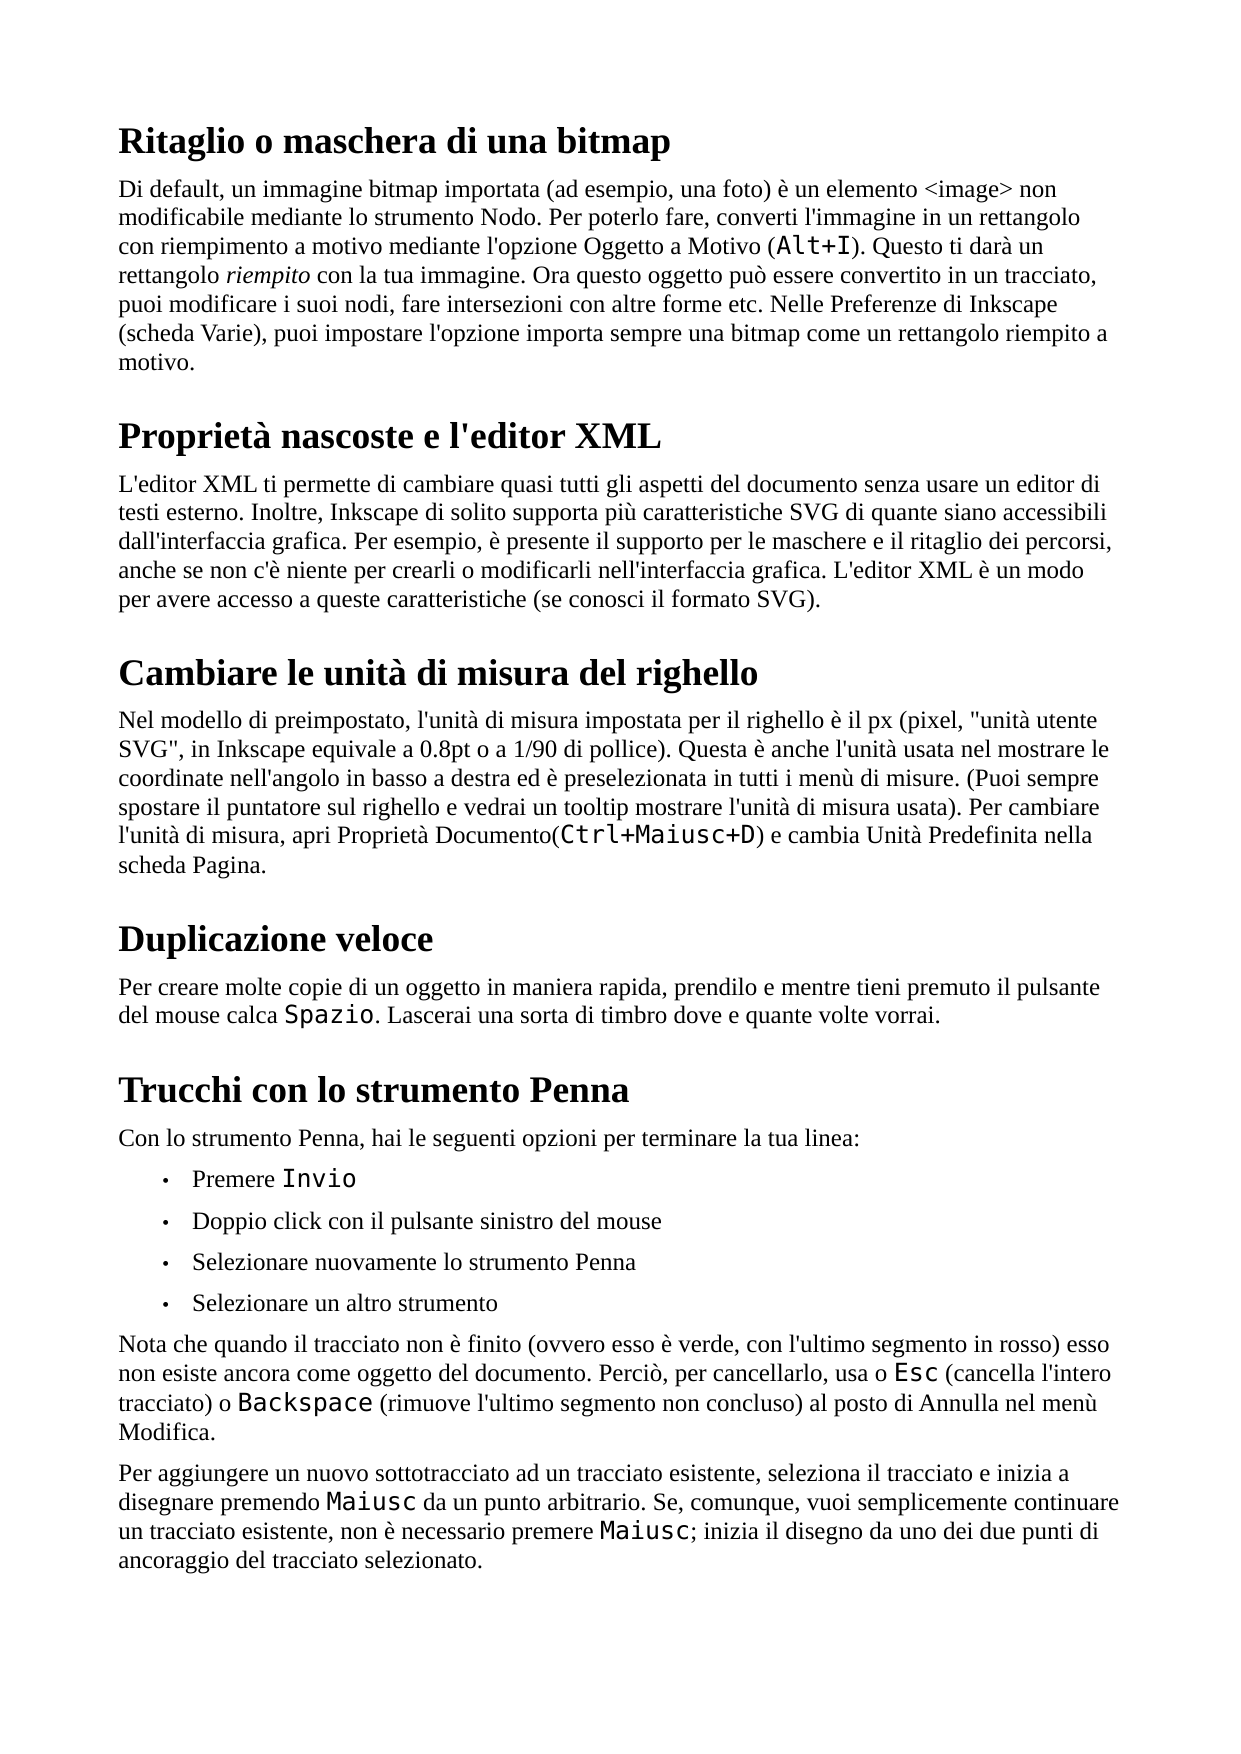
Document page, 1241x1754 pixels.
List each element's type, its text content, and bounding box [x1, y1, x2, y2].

text Con lo strumento Penna, hai le seguenti opzioni per terminare la tua linea: [118, 1123, 1122, 1152]
text Nota che quando il tracciato non è finito (ovvero esso è verde, con l'ultimo segmento in rosso) esso non esiste ancora come oggetto del documento. Perciò, per cancellarlo, usa o Esc (cancella l'intero tracciato) o Backspace (rimuove l'ultimo segmento non concluso) al posto di Annulla nel menù Modifica. [118, 1329, 1122, 1446]
subtitle Proprietà nascoste e l'editor XML [118, 413, 1122, 456]
text Per creare molte copie di un oggetto in maniera rapida, prendilo e mentre tieni premuto il pulsante del mouse calca Spazio. Lascerai una sorta di timbro dove e quante volte vorrai. [118, 972, 1122, 1030]
list Premere Invio [162, 1164, 1122, 1193]
list Selezionare nuovamente lo strumento Penna [162, 1247, 1122, 1276]
list Selezionare un altro strumento [162, 1288, 1122, 1317]
subtitle Cambiare le unità di misura del righello [118, 650, 1122, 693]
text Nel modello di preimpostato, l'unità di misura impostata per il righello è il px (pixel, "unità utente SVG", in Inkscape equivale a 0.8pt o a 1/90 di pollice). Questa è anche l'unità usata nel mostrare le coordinate nell'angolo in basso a destra ed è preselezionata in tutti i menù di misure. (Puoi sempre spostare il puntatore sul righello e vedrai un tooltip mostrare l'unità di misura usata). Per cambiare l'unità di misura, apri Proprietà Documento(Ctrl+Maiusc+D) e cambia Unità Predefinita nella scheda Pagina. [118, 706, 1122, 878]
list Doppio click con il pulsante sinistro del mouse [162, 1206, 1122, 1234]
subtitle Trucchi con lo strumento Penna [118, 1067, 1122, 1110]
text L'editor XML ti permette di cambiare quasi tutti gli aspetti del documento senza usare un editor di testi esterno. Inoltre, Inkscape di solito supporta più caratteristiche SVG di quante siano accessibili dall'interfaccia grafica. Per esempio, è presente il supporto per le maschere e il ritaglio dei percorsi, anche se non c'è niente per crearli o modificarli nell'interfaccia grafica. L'editor XML è un modo per avere accesso a queste caratteristiche (se conosci il formato SVG). [118, 469, 1122, 612]
text Di default, un immagine bitmap importata (ad esempio, una foto) è un elemento <image> non modificabile mediante lo strumento Nodo. Per poterlo fare, converti l'immagine in un rettangolo con riempimento a motivo mediante l'opzione Oggetto a Motivo (Alt+I). Questo ti darà un rettangolo riempito con la tua immagine. Ora questo oggetto può essere convertito in un tracciato, puoi modificare i suoi nodi, fare intersezioni con altre forme etc. Nelle Preferenze di Inkscape (scheda Varie), puoi impostare l'opzione importa sempre una bitmap come un rettangolo riempito a motivo. [118, 174, 1122, 376]
subtitle Duplicazione veloce [118, 916, 1122, 959]
text Per aggiungere un nuovo sottotracciato ad un tracciato esistente, seleziona il tracciato e inizia a disegnare premendo Maiusc da un punto arbitrario. Se, comunque, vuoi semplicemente continuare un tracciato esistente, non è necessario premere Maiusc; inizia il disegno da uno dei due punti di ancoraggio del tracciato selezionato. [118, 1458, 1122, 1574]
subtitle Ritaglio o maschera di una bitmap [118, 118, 1122, 161]
